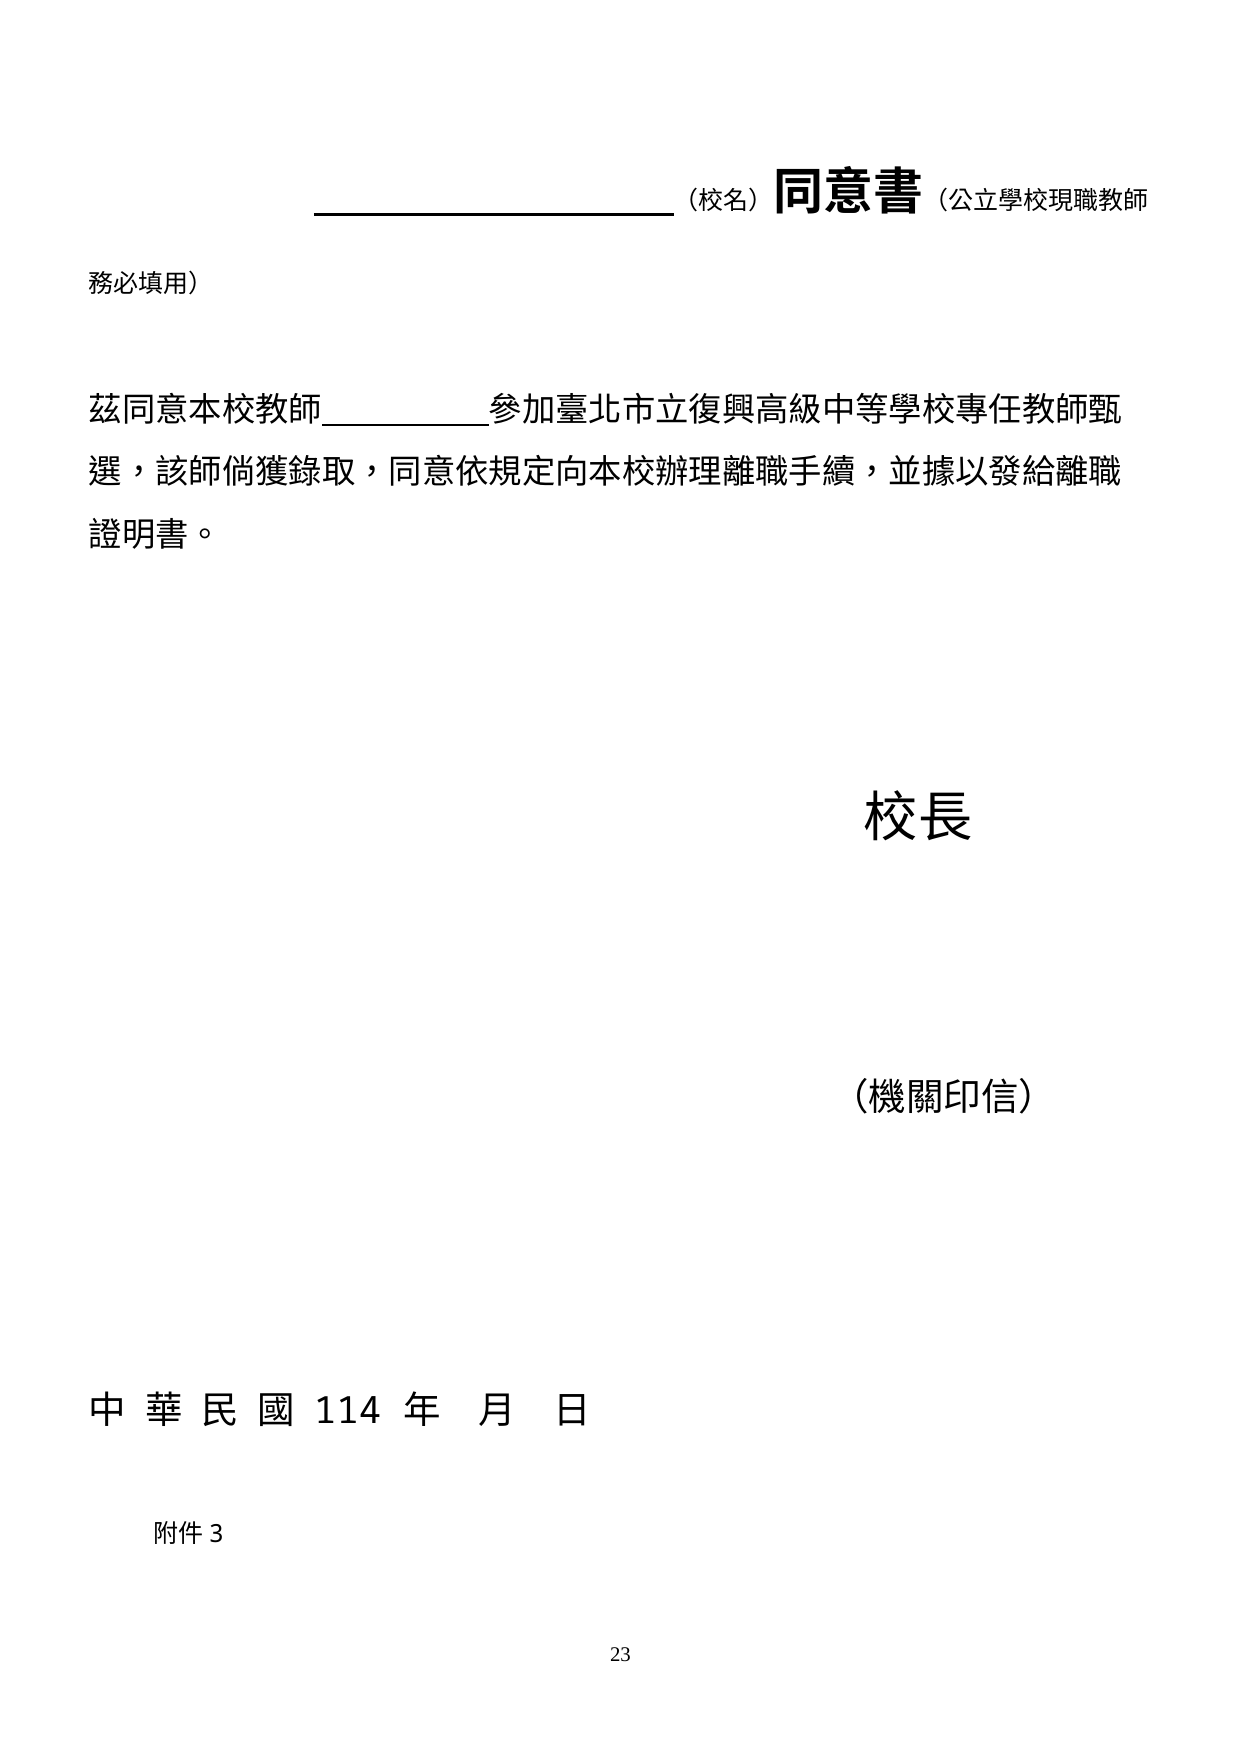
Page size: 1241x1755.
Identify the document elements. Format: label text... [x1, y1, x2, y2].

text 校長 [89, 740, 1002, 865]
text （校名）同意書（公立學校現職教師務必填用） [89, 115, 1152, 303]
text （機關印信） [89, 1053, 1152, 1115]
text 中 華 民 國 114 年 月 日 [89, 1365, 1152, 1428]
text 附件3 [89, 1490, 1152, 1553]
text 茲同意本校教師 參加臺北市立復興高級中等學校專任教師甄選，該師倘獲錄取，同意依規定向本校辦理離職手續，並據以發給離職證明書。 [89, 365, 1152, 553]
